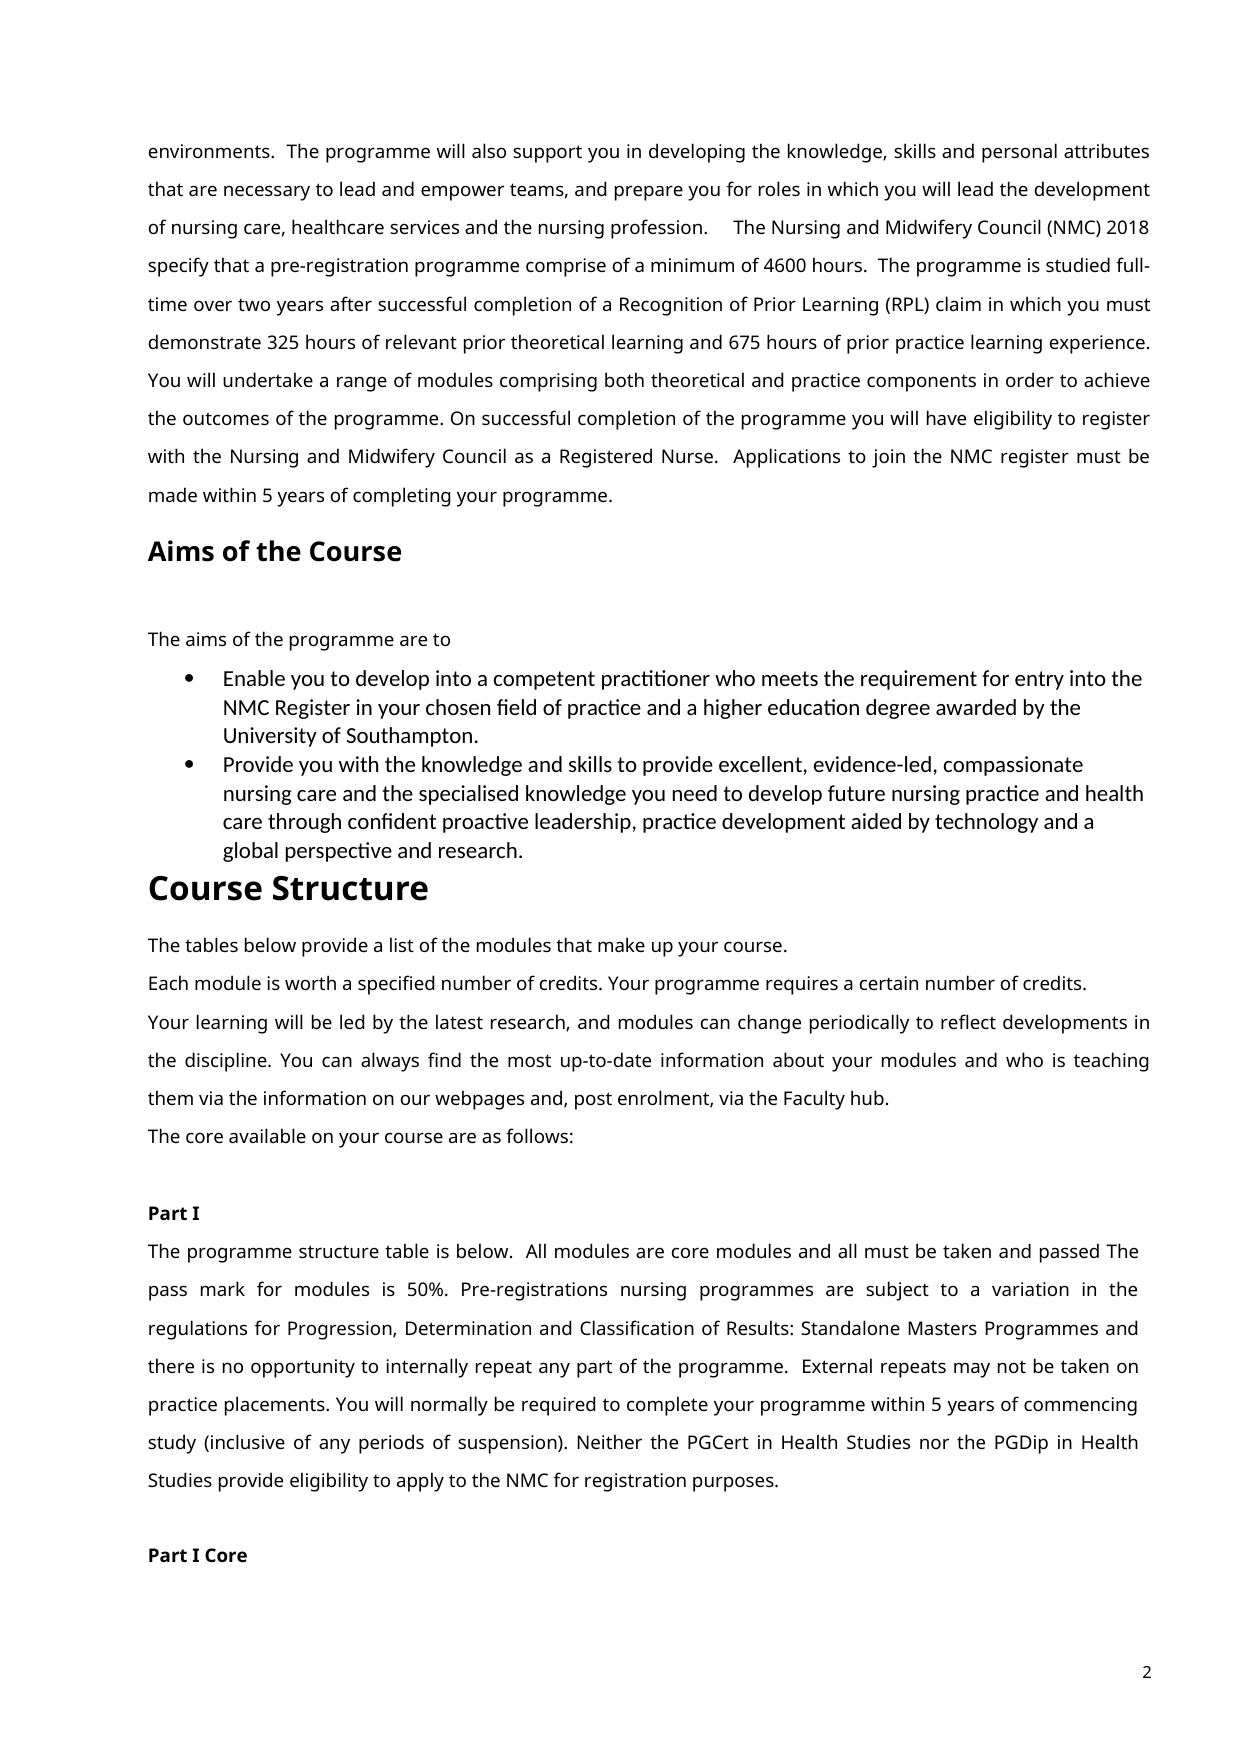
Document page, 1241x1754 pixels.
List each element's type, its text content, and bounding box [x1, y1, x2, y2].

subtitle Course Structure [148, 864, 1152, 910]
text The core available on your course are as follows: [148, 1124, 1152, 1149]
table_header Part I The programme structure table is below. All modules are core modules and all must be taken and passed The pass mark for modules is 50%. Pre-registrations nursing programmes are subject to a variation in the regulations for Progression, Determination and Classification of Results: Standalone Masters Programmes and there is no opportunity to internally repeat any part of the programme. External repeats may not be taken on practice placements. You will normally be required to complete your programme within 5 years of commencing study (inclusive of any periods of suspension). Neither the PGCert in Health Studies nor the PGDip in Health Studies provide eligibility to apply to the NMC for registration purposes. [136, 1162, 1152, 1504]
table_cell Part I Core [136, 1504, 1152, 1617]
list Enable you to develop into a competent practitioner who meets the requirement for entry into the NMC Register in your chosen field of practice and a higher education degree awarded by the University of Southampton. [185, 664, 1152, 750]
list Provide you with the knowledge and skills to provide excellent, evidence-led, compassionate nursing care and the specialised knowledge you need to develop future nursing practice and health care through confident proactive leadership, practice development aided by technology and a global perspective and research. [185, 750, 1152, 864]
text environments. The programme will also support you in developing the knowledge, skills and personal attributes that are necessary to lead and empower teams, and prepare you for roles in which you will lead the development of nursing care, healthcare services and the nursing profession. The Nursing and Midwifery Council (NMC) 2018 specify that a pre-registration programme comprise of a minimum of 4600 hours. The programme is studied full-time over two years after successful completion of a Recognition of Prior Learning (RPL) claim in which you must demonstrate 325 hours of relevant prior theoretical learning and 675 hours of prior practice learning experience. You will undertake a range of modules comprising both theoretical and practice components in order to achieve the outcomes of the programme. On successful completion of the programme you will have eligibility to register with the Nursing and Midwifery Council as a Registered Nurse. Applications to join the NMC register must be made within 5 years of completing your programme. [148, 138, 1152, 508]
text Each module is worth a specified number of credits. Your programme requires a certain number of credits. [148, 971, 1152, 996]
text The tables below provide a list of the modules that make up your course. [148, 932, 1152, 958]
text Your learning will be led by the latest research, and modules can change periodically to reflect developments in the discipline. You can always find the most up-to-date information about your modules and who is teaching them via the information on our webpages and, post enrolment, via the Faculty hub. [148, 1009, 1152, 1111]
subtitle Aims of the Course [148, 533, 1152, 570]
text The aims of the programme are to [148, 626, 1152, 652]
